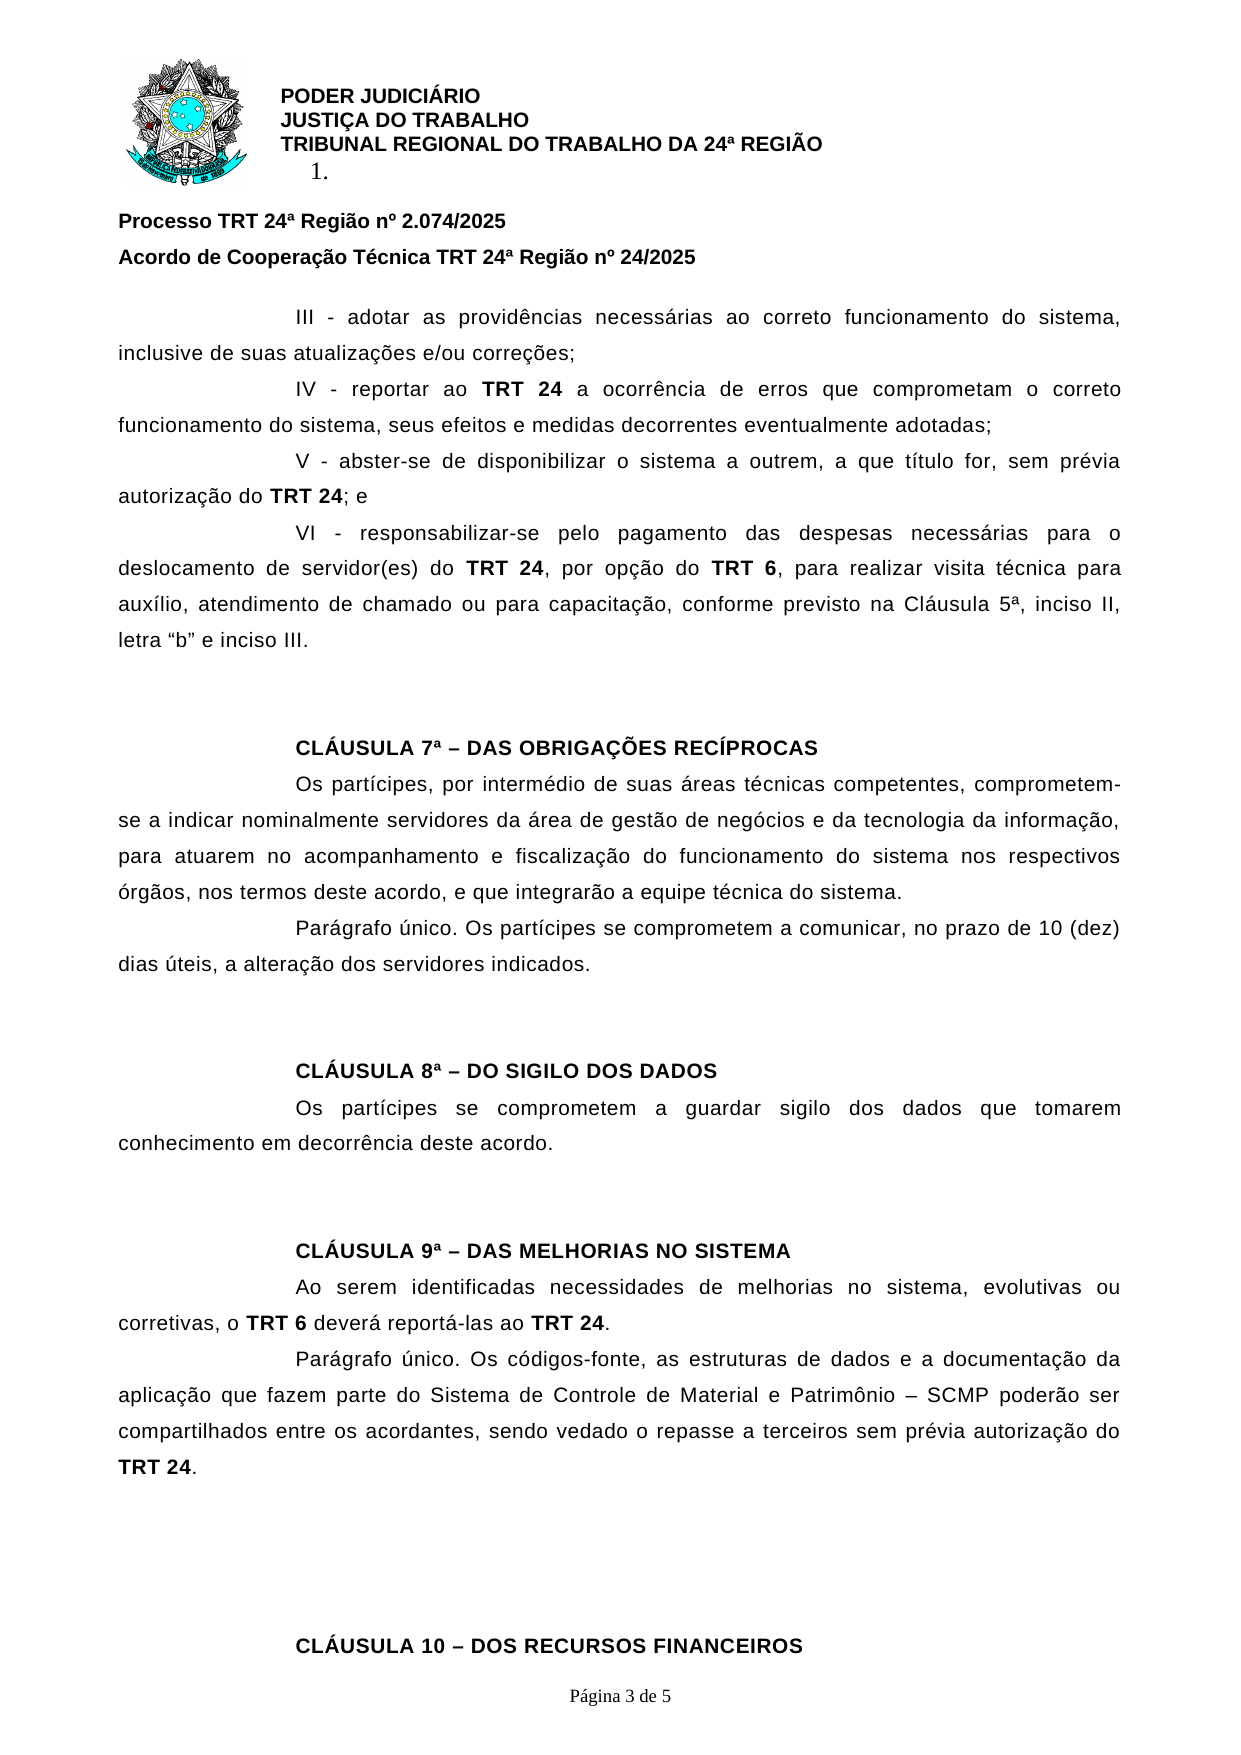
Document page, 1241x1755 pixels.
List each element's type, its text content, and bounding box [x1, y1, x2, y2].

text V - abster-se de disponibilizar o sistema a outrem, a que título for, sem prévia autorização do TRT 24; e [118, 448, 1122, 508]
text Parágrafo único. Os partícipes se comprometem a comunicar, no prazo de 10 (dez) dias úteis, a alteração dos servidores indicados. [118, 916, 1122, 976]
text IV - reportar ao TRT 24 a ocorrência de erros que comprometam o correto funcionamento do sistema, seus efeitos e medidas decorrentes eventualmente adotadas; [118, 377, 1122, 436]
text CLÁUSULA 8ª – DO SIGILO DOS DADOS [118, 1059, 1122, 1083]
text VI - responsabilizar-se pelo pagamento das despesas necessárias para o deslocamento de servidor(es) do TRT 24, por opção do TRT 6, para realizar visita técnica para auxílio, atendimento de chamado ou para capacitação, conforme previsto na Cláusula 5ª, inciso II, letra “b” e inciso III. [118, 520, 1122, 652]
text CLÁUSULA 10 – DOS RECURSOS FINANCEIROS [118, 1634, 1122, 1658]
text III - adotar as providências necessárias ao correto funcionamento do sistema, inclusive de suas atualizações e/ou correções; [118, 305, 1122, 364]
text Parágrafo único. Os códigos-fonte, as estruturas de dados e a documentação da aplicação que fazem parte do Sistema de Controle de Material e Patrimônio – SCMP poderão ser compartilhados entre os acordantes, sendo vedado o repasse a terceiros sem prévia autorização do TRT 24. [118, 1347, 1122, 1479]
text Ao serem identificadas necessidades de melhorias no sistema, evolutivas ou corretivas, o TRT 6 deverá reportá-las ao TRT 24. [118, 1275, 1122, 1335]
text CLÁUSULA 7ª – DAS OBRIGAÇÕES RECÍPROCAS [118, 736, 1122, 760]
text Os partícipes, por intermédio de suas áreas técnicas competentes, comprometem-se a indicar nominalmente servidores da área de gestão de negócios e da tecnologia da informação, para atuarem no acompanhamento e fiscalização do funcionamento do sistema nos respectivos órgãos, nos termos deste acordo, e que integrarão a equipe técnica do sistema. [118, 772, 1122, 904]
text CLÁUSULA 9ª – DAS MELHORIAS NO SISTEMA [118, 1239, 1122, 1263]
text Os partícipes se comprometem a guardar sigilo dos dados que tomarem conhecimento em decorrência deste acordo. [118, 1095, 1122, 1155]
